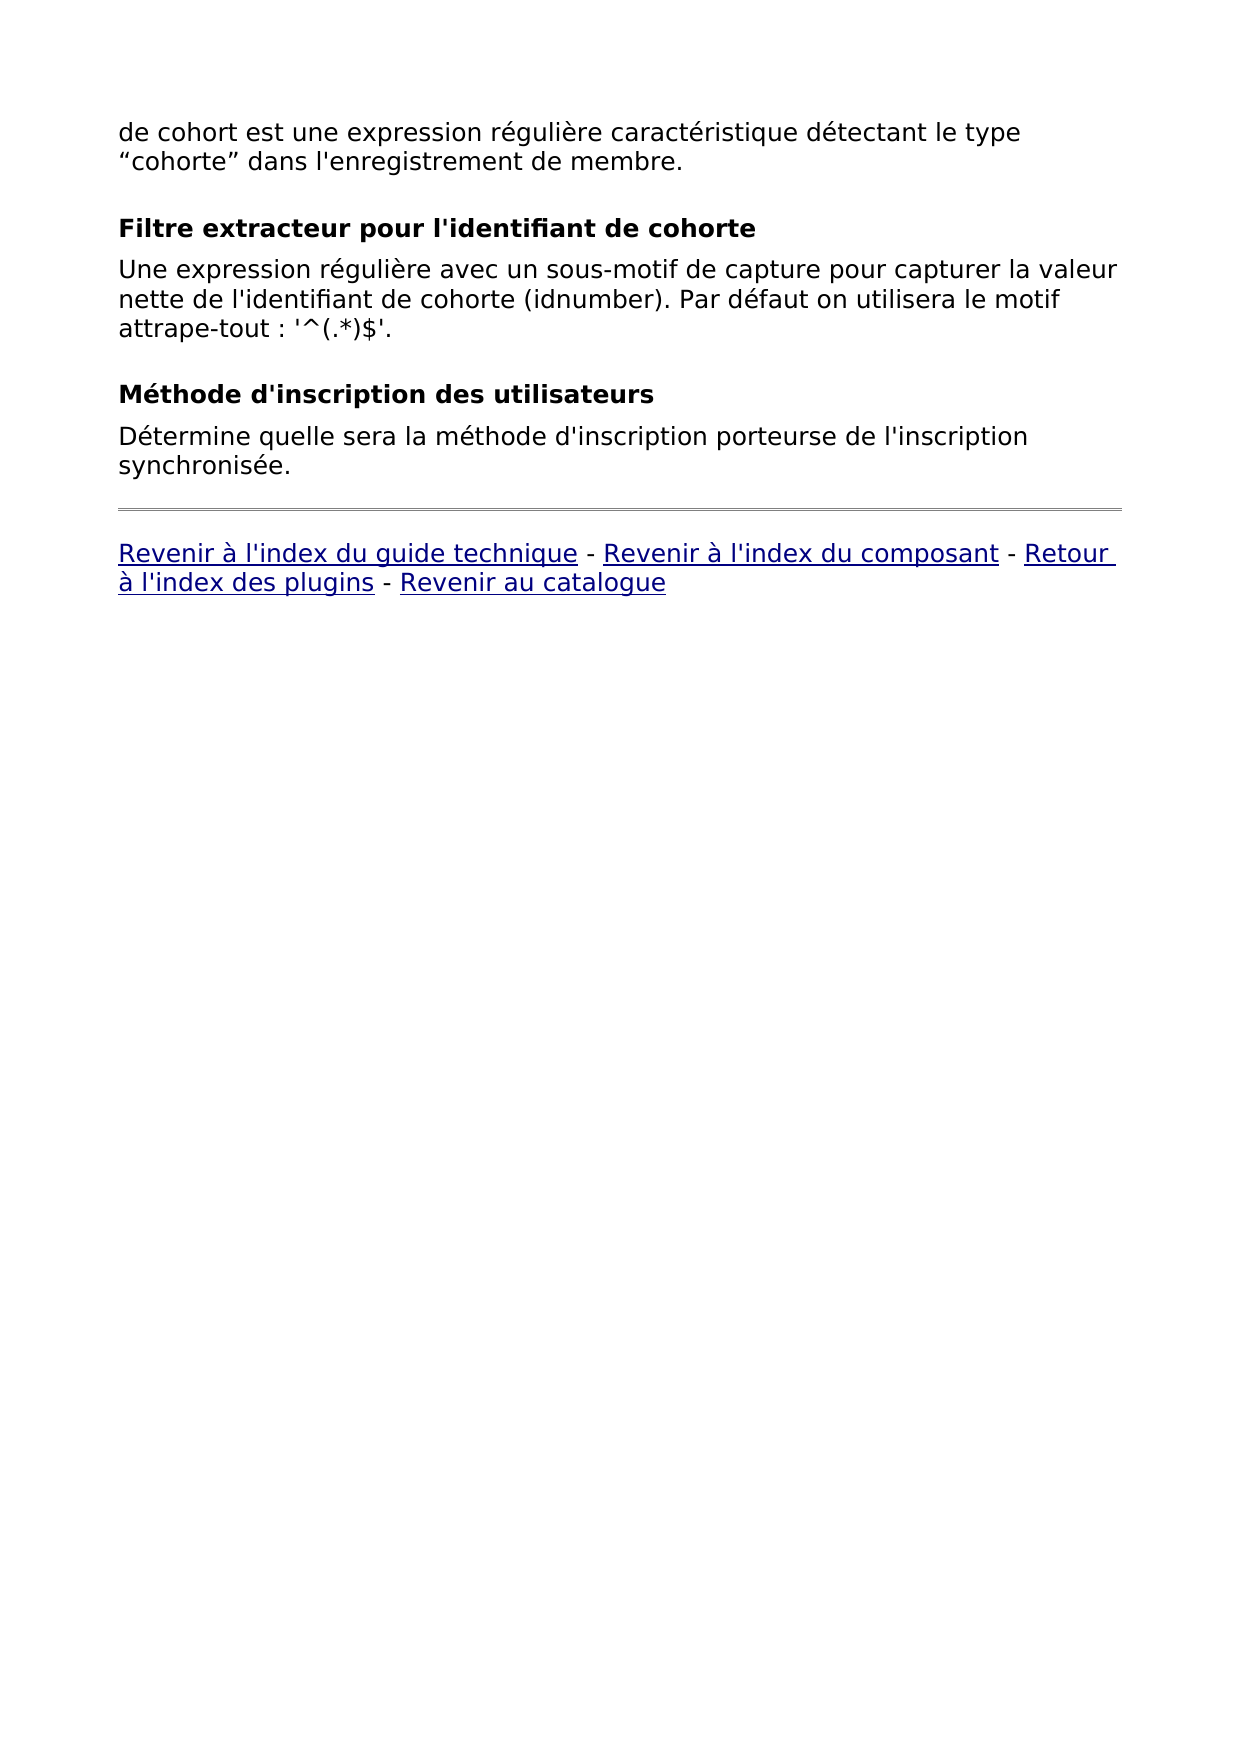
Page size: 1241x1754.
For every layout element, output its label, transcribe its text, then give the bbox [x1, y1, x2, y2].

text Détermine quelle sera la méthode d'inscription porteurse de l'inscription synchronisée. [118, 422, 1122, 481]
text Une expression régulière avec un sous-motif de capture pour capturer la valeur nette de l'identifiant de cohorte (idnumber). Par défaut on utilisera le motif attrape-tout : '^(.*)$'. [118, 256, 1122, 343]
subtitle Méthode d'inscription des utilisateurs [118, 381, 1122, 410]
text Revenir à l'index du guide technique - Revenir à l'index du composant - Retour à l'index des plugins - Revenir au catalogue [118, 539, 1122, 598]
text de cohort est une expression régulière caractéristique détectant le type “cohorte” dans l'enregistrement de membre. [118, 118, 1122, 176]
subtitle Filtre extracteur pour l'identifiant de cohorte [118, 214, 1122, 243]
